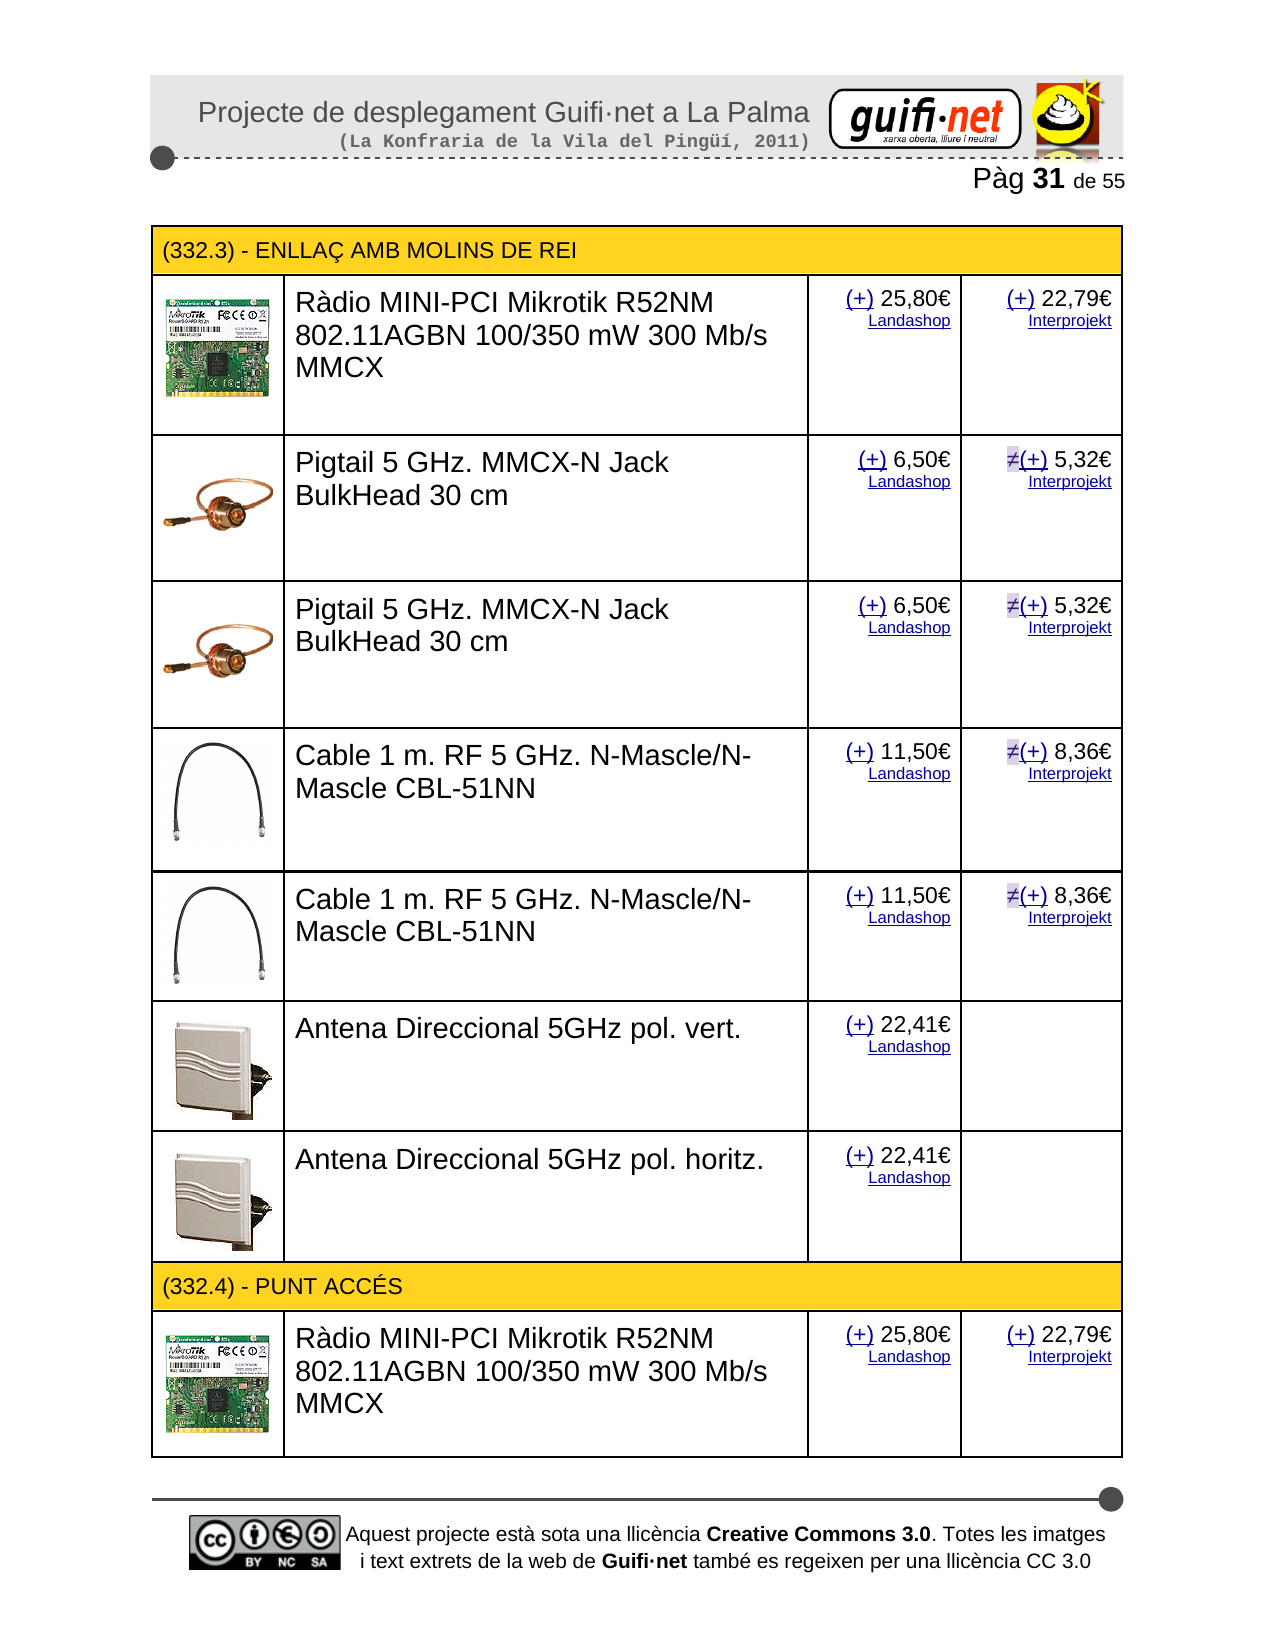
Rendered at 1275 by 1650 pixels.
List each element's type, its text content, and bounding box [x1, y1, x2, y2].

picture [164, 1142, 272, 1251]
table_cell (+) 25,80€ Landashop [809, 276, 960, 434]
table_cell (+) 6,50€ Landashop [809, 582, 960, 727]
table_cell [962, 1132, 1121, 1261]
table_cell [153, 873, 283, 999]
table_cell Cable 1 m. RF 5 GHz. N-Mascle/N-Mascle CBL-51NN [285, 729, 807, 870]
picture [162, 446, 274, 570]
picture [821, 75, 1116, 173]
table_cell ≠(+) 5,32€ Interprojekt [962, 582, 1121, 727]
picture [162, 882, 274, 989]
table_cell (+) 22,79€ Interprojekt [962, 276, 1121, 434]
table_cell [153, 582, 283, 727]
table_cell (+) 22,79€ Interprojekt [962, 1312, 1121, 1456]
table_cell [962, 1002, 1121, 1130]
picture [189, 1515, 341, 1570]
table_cell [153, 1312, 283, 1456]
table_cell Pigtail 5 GHz. MMCX-N Jack BulkHead 30 cm [285, 436, 807, 580]
table_cell (+) 11,50€ Landashop [809, 873, 960, 999]
table_cell Ràdio MINI-PCI Mikrotik R52NM 802.11AGBN 100/350 mW 300 Mb/s MMCX [285, 276, 807, 434]
picture [162, 1322, 274, 1446]
table_cell ≠(+) 8,36€ Interprojekt [962, 729, 1121, 870]
table_cell (+) 25,80€ Landashop [809, 1312, 960, 1456]
table_cell Ràdio MINI-PCI Mikrotik R52NM 802.11AGBN 100/350 mW 300 Mb/s MMCX [285, 1312, 807, 1456]
table_cell (332.4) - PUNT ACCÉS [153, 1263, 1121, 1309]
table_cell (+) 22,41€ Landashop [809, 1132, 960, 1261]
table_cell ≠(+) 5,32€ Interprojekt [962, 436, 1121, 580]
table_cell Antena Direccional 5GHz pol. horitz. [285, 1132, 807, 1261]
picture [164, 1012, 272, 1120]
table_cell ≠(+) 8,36€ Interprojekt [962, 873, 1121, 999]
table_cell [153, 1002, 283, 1130]
table_cell [153, 276, 283, 434]
table_cell (+) 11,50€ Landashop [809, 729, 960, 870]
table_cell [153, 1132, 283, 1261]
table_cell Cable 1 m. RF 5 GHz. N-Mascle/N-Mascle CBL-51NN [285, 873, 807, 999]
table_cell (+) 6,50€ Landashop [809, 436, 960, 580]
table_cell (+) 22,41€ Landashop [809, 1002, 960, 1130]
table_cell (332.3) - ENLLAÇ AMB MOLINS DE REI [153, 227, 1121, 273]
table_cell Pigtail 5 GHz. MMCX-N Jack BulkHead 30 cm [285, 582, 807, 727]
table_cell [153, 436, 283, 580]
picture [162, 286, 274, 410]
picture [162, 739, 274, 846]
picture [162, 592, 274, 717]
table_cell [153, 729, 283, 870]
table_cell Antena Direccional 5GHz pol. vert. [285, 1002, 807, 1130]
